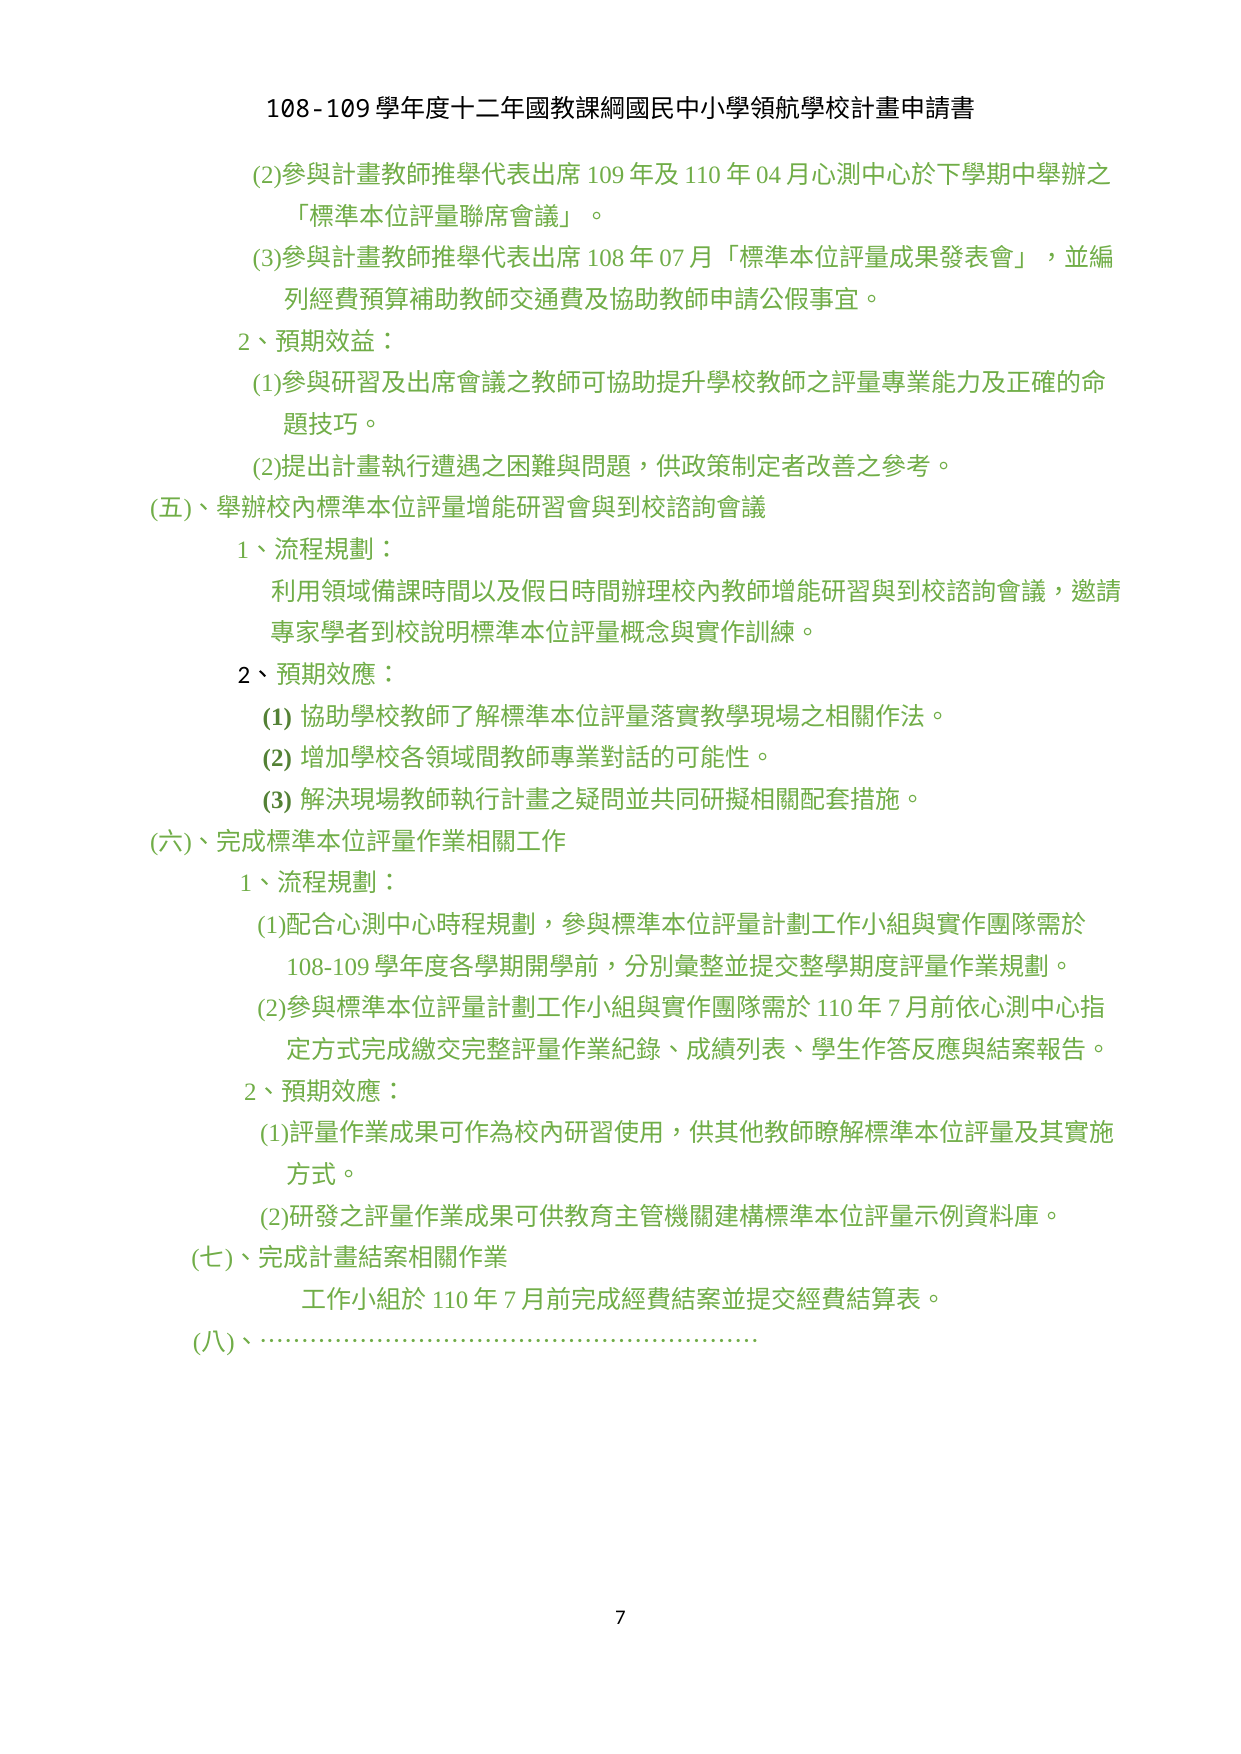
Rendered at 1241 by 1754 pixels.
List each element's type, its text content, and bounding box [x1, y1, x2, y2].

text (七)、完成計畫結案相關作業 [177, 1233, 1128, 1275]
text (2)提出計畫執行遭遇之困難與問題，供政策制定者改善之參考。 [252, 442, 1128, 483]
text (2)研發之評量作業成果可供教育主管機關建構標準本位評量示例資料庫。 [260, 1192, 1128, 1233]
text (八)、…………………………………………………… [193, 1317, 1128, 1358]
text 2、預期效應： [244, 1067, 1128, 1108]
text (六)、完成標準本位評量作業相關工作 [112, 817, 1128, 858]
list 增加學校各領域間教師專業對話的可能性。 [262, 733, 1128, 775]
text (2)參與計畫教師推舉代表出席109年及110年04月心測中心於下學期中舉辦之 「標準本位評量聯席會議」。 [252, 150, 1128, 233]
text (3)參與計畫教師推舉代表出席108年07月「標準本位評量成果發表會」，並編列經費預算補助教師交通費及協助教師申請公假事宜。 [252, 233, 1128, 317]
text (1)配合心測中心時程規劃，參與標準本位評量計劃工作小組與實作團隊需於108-109學年度各學期開學前，分別彙整並提交整學期度評量作業規劃。 [257, 900, 1128, 983]
text 1、流程規劃： [236, 525, 1128, 567]
list 預期效應： [237, 650, 1128, 692]
text (2)參與標準本位評量計劃工作小組與實作團隊需於110年7月前依心測中心指定方式完成繳交完整評量作業紀錄、成績列表、學生作答反應與結案報告。 [257, 983, 1128, 1067]
text (1)參與研習及出席會議之教師可協助提升學校教師之評量專業能力及正確的命題技巧。 [252, 358, 1128, 442]
text 利用領域備課時間以及假日時間辦理校內教師增能研習與到校諮詢會議，邀請專家學者到校說明標準本位評量概念與實作訓練。 [270, 567, 1128, 650]
list 協助學校教師了解標準本位評量落實教學現場之相關作法。 [262, 692, 1128, 733]
text (1)評量作業成果可作為校內研習使用，供其他教師瞭解標準本位評量及其實施方式。 [260, 1108, 1128, 1192]
text (五)、舉辦校內標準本位評量增能研習會與到校諮詢會議 [112, 483, 1128, 525]
text 2、預期效益： [238, 317, 1128, 358]
text 工作小組於110年7月前完成經費結案並提交經費結算表。 [177, 1275, 1128, 1317]
list 解決現場教師執行計畫之疑問並共同研擬相關配套措施。 [262, 775, 1128, 817]
text 1、流程規劃： [177, 858, 1128, 900]
